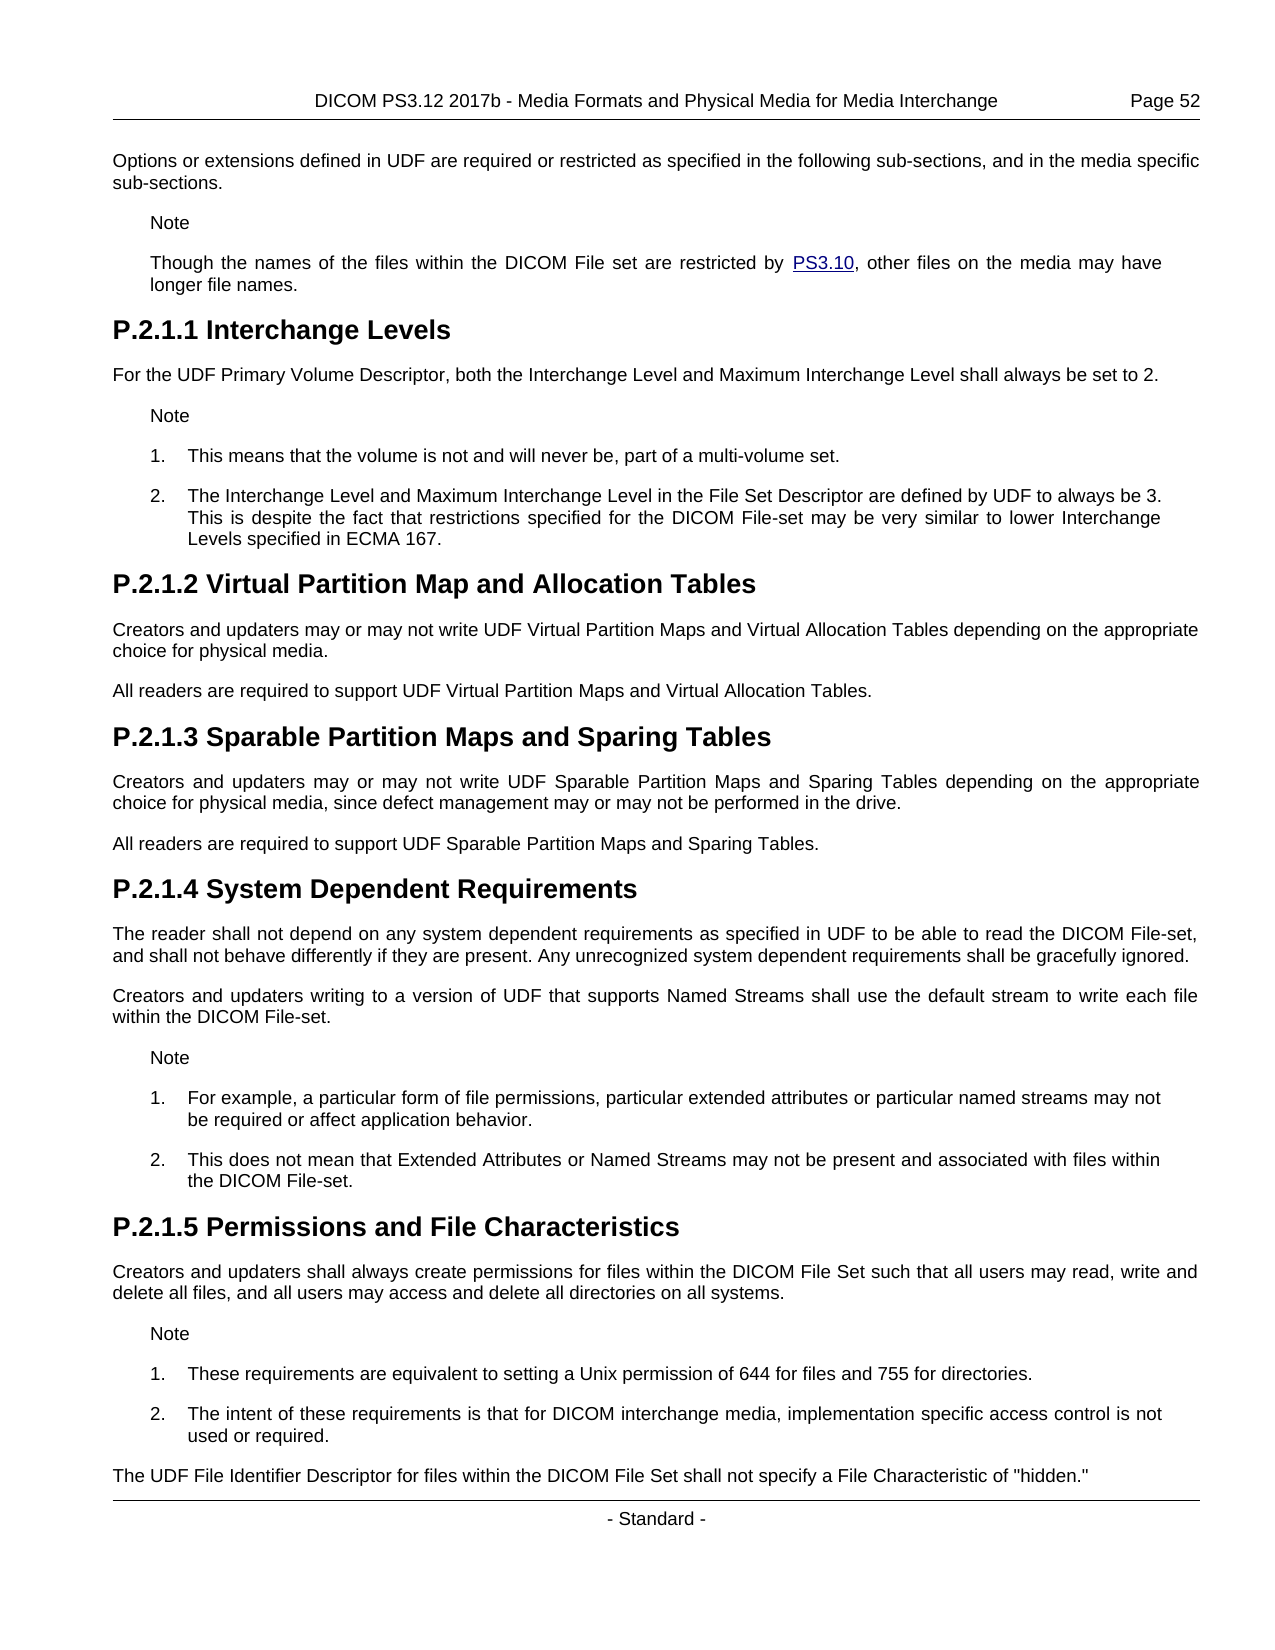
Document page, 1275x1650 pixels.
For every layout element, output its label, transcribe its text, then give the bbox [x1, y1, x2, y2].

text P.2.1.2 Virtual Partition Map and Allocation Tables [112, 568, 1200, 600]
list The intent of these requirements is that for DICOM interchange media, implementation specific access control is not used or required. [150, 1403, 1162, 1446]
text Options or extensions defined in UDF are required or restricted as specified in the following sub-sections, and in the media specific sub-sections. [112, 150, 1200, 193]
text P.2.1.3 Sparable Partition Maps and Sparing Tables [112, 721, 1200, 752]
list The Interchange Level and Maximum Interchange Level in the File Set Descriptor are defined by UDF to always be 3. This is despite the fact that restrictions specified for the DICOM File-set may be very similar to lower Interchange Levels specified in ECMA 167. [150, 485, 1162, 550]
text All readers are required to support UDF Sparable Partition Maps and Sparing Tables. [112, 832, 1200, 854]
text Note [150, 1322, 1162, 1344]
text Creators and updaters shall always create permissions for files within the DICOM File Set such that all users may read, write and delete all files, and all users may access and delete all directories on all systems. [112, 1261, 1200, 1304]
text Creators and updaters may or may not write UDF Virtual Partition Maps and Virtual Allocation Tables depending on the appropriate choice for physical media. [112, 618, 1200, 662]
text Note [150, 212, 1162, 233]
list This means that the volume is not and will never be, part of a multi-volume set. [150, 445, 1162, 466]
text Though the names of the files within the DICOM File set are restricted by PS3.10, other files on the media may have longer file names. [150, 252, 1162, 295]
text All readers are required to support UDF Virtual Partition Maps and Virtual Allocation Tables. [112, 680, 1200, 702]
text The UDF File Identifier Descriptor for files within the DICOM File Set shall not specify a File Characteristic of "hidden." [112, 1465, 1200, 1487]
list This does not mean that Extended Attributes or Named Streams may not be present and associated with files within the DICOM File-set. [150, 1149, 1162, 1192]
text P.2.1.4 System Dependent Requirements [112, 873, 1200, 904]
text Creators and updaters may or may not write UDF Sparable Partition Maps and Sparing Tables depending on the appropriate choice for physical media, since defect management may or may not be performed in the drive. [112, 771, 1200, 814]
text P.2.1.1 Interchange Levels [112, 314, 1200, 345]
list These requirements are equivalent to setting a Unix permission of 644 for files and 755 for directories. [150, 1363, 1162, 1384]
text Creators and updaters writing to a version of UDF that supports Named Streams shall use the default stream to write each file within the DICOM File-set. [112, 985, 1200, 1028]
text Note [150, 404, 1162, 426]
text Note [150, 1047, 1162, 1068]
text P.2.1.5 Permissions and File Characteristics [112, 1211, 1200, 1242]
text For the UDF Primary Volume Descriptor, both the Interchange Level and Maximum Interchange Level shall always be set to 2. [112, 364, 1200, 386]
text The reader shall not depend on any system dependent requirements as specified in UDF to be able to read the DICOM File-set, and shall not behave differently if they are present. Any unrecognized system dependent requirements shall be gracefully ignored. [112, 923, 1200, 966]
list For example, a particular form of file permissions, particular extended attributes or particular named streams may not be required or affect application behavior. [150, 1087, 1162, 1130]
